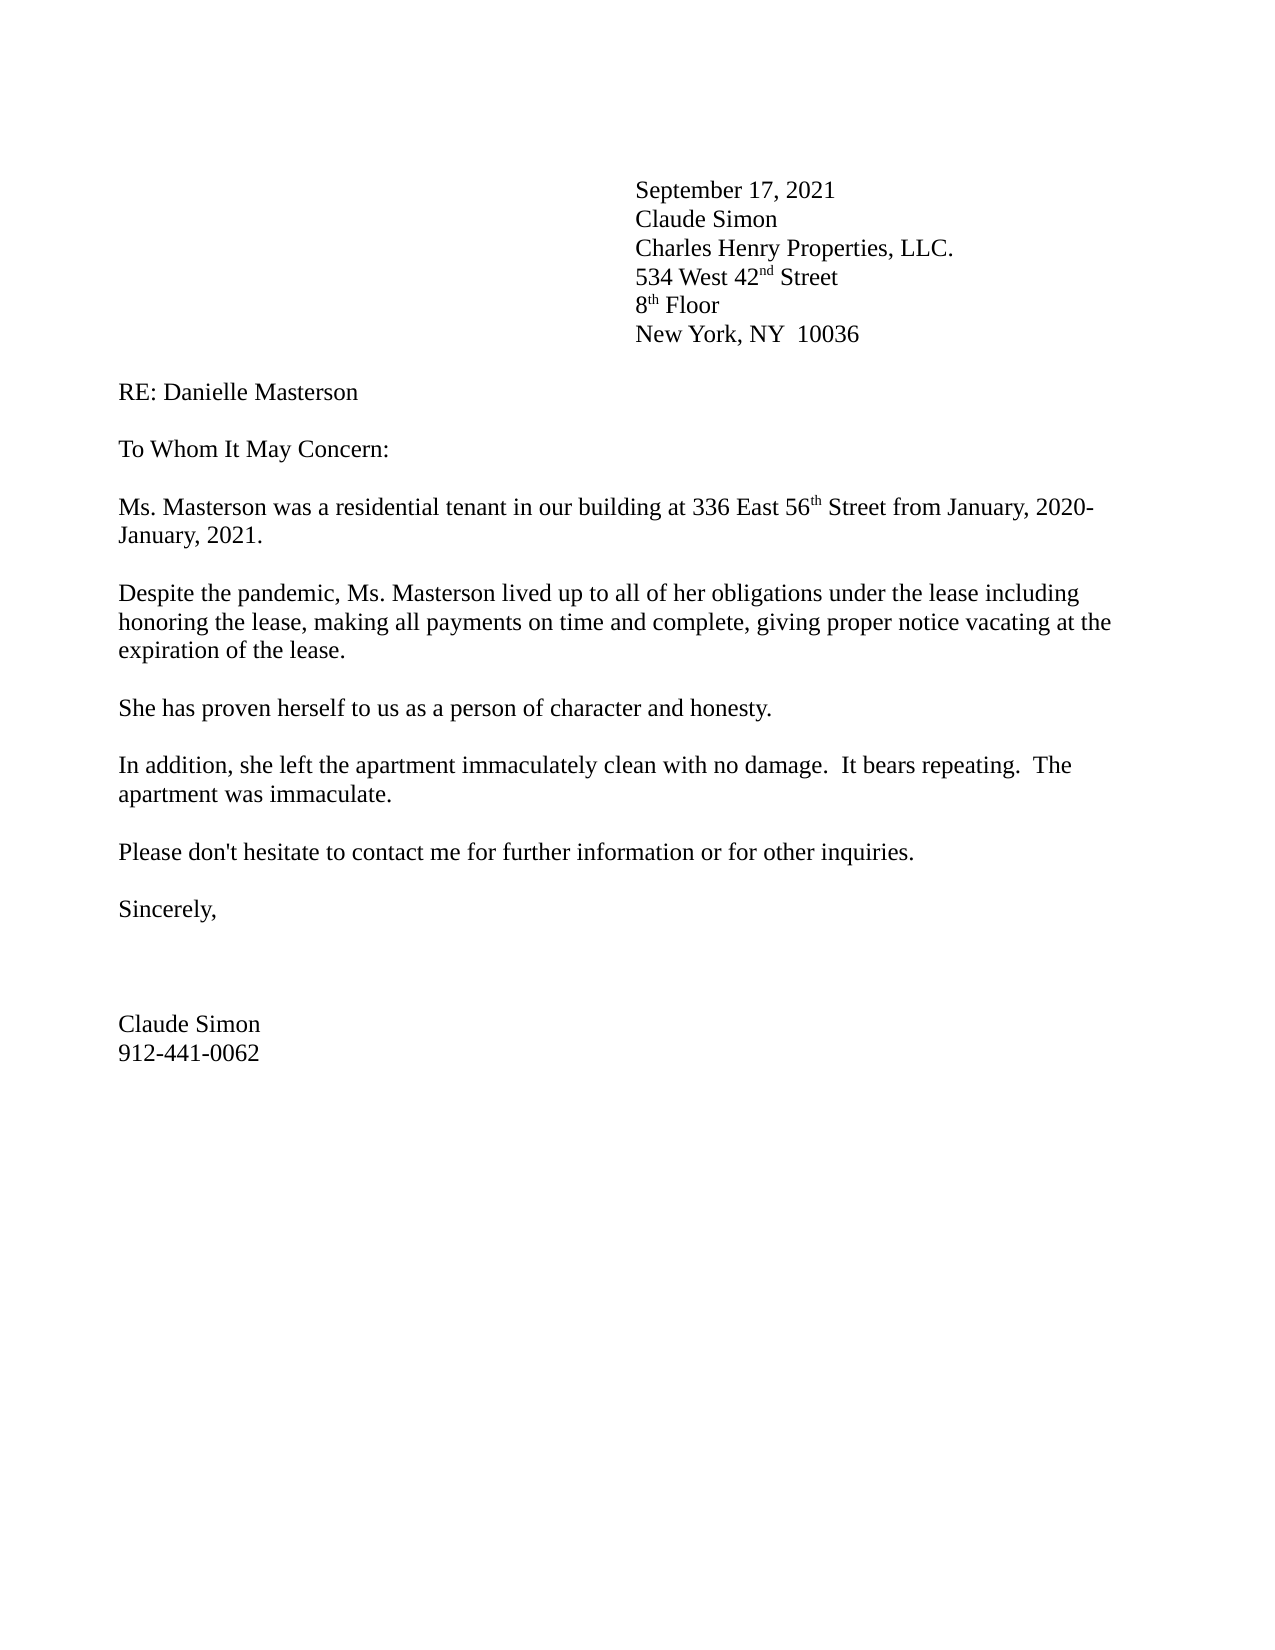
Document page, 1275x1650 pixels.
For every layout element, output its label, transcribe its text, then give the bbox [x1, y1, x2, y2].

text She has proven herself to us as a person of character and honesty. [118, 693, 1157, 722]
text Claude Simon [118, 1009, 1157, 1038]
text Claude Simon [118, 204, 1157, 233]
text Charles Henry Properties, LLC. [118, 233, 1157, 262]
text Despite the pandemic, Ms. Masterson lived up to all of her obligations under the lease including honoring the lease, making all payments on time and complete, giving proper notice vacating at the expiration of the lease. [118, 578, 1157, 664]
text To Whom It May Concern: [118, 434, 1157, 463]
text In addition, she left the apartment immaculately clean with no damage. It bears repeating. The apartment was immaculate. [118, 751, 1157, 808]
text RE: Danielle Masterson [118, 377, 1157, 406]
text Ms. Masterson was a residential tenant in our building at 336 East 56th Street from January, 2020- January, 2021. [118, 492, 1157, 549]
text Sincerely, [118, 894, 1157, 923]
text New York, NY 10036 [118, 319, 1157, 348]
text Please don't hesitate to contact me for further information or for other inquiries. [118, 837, 1157, 866]
text September 17, 2021 [118, 176, 1157, 204]
text 8th Floor [118, 291, 1157, 319]
text 912-441-0062 [118, 1038, 1157, 1067]
text 534 West 42nd Street [118, 262, 1157, 291]
